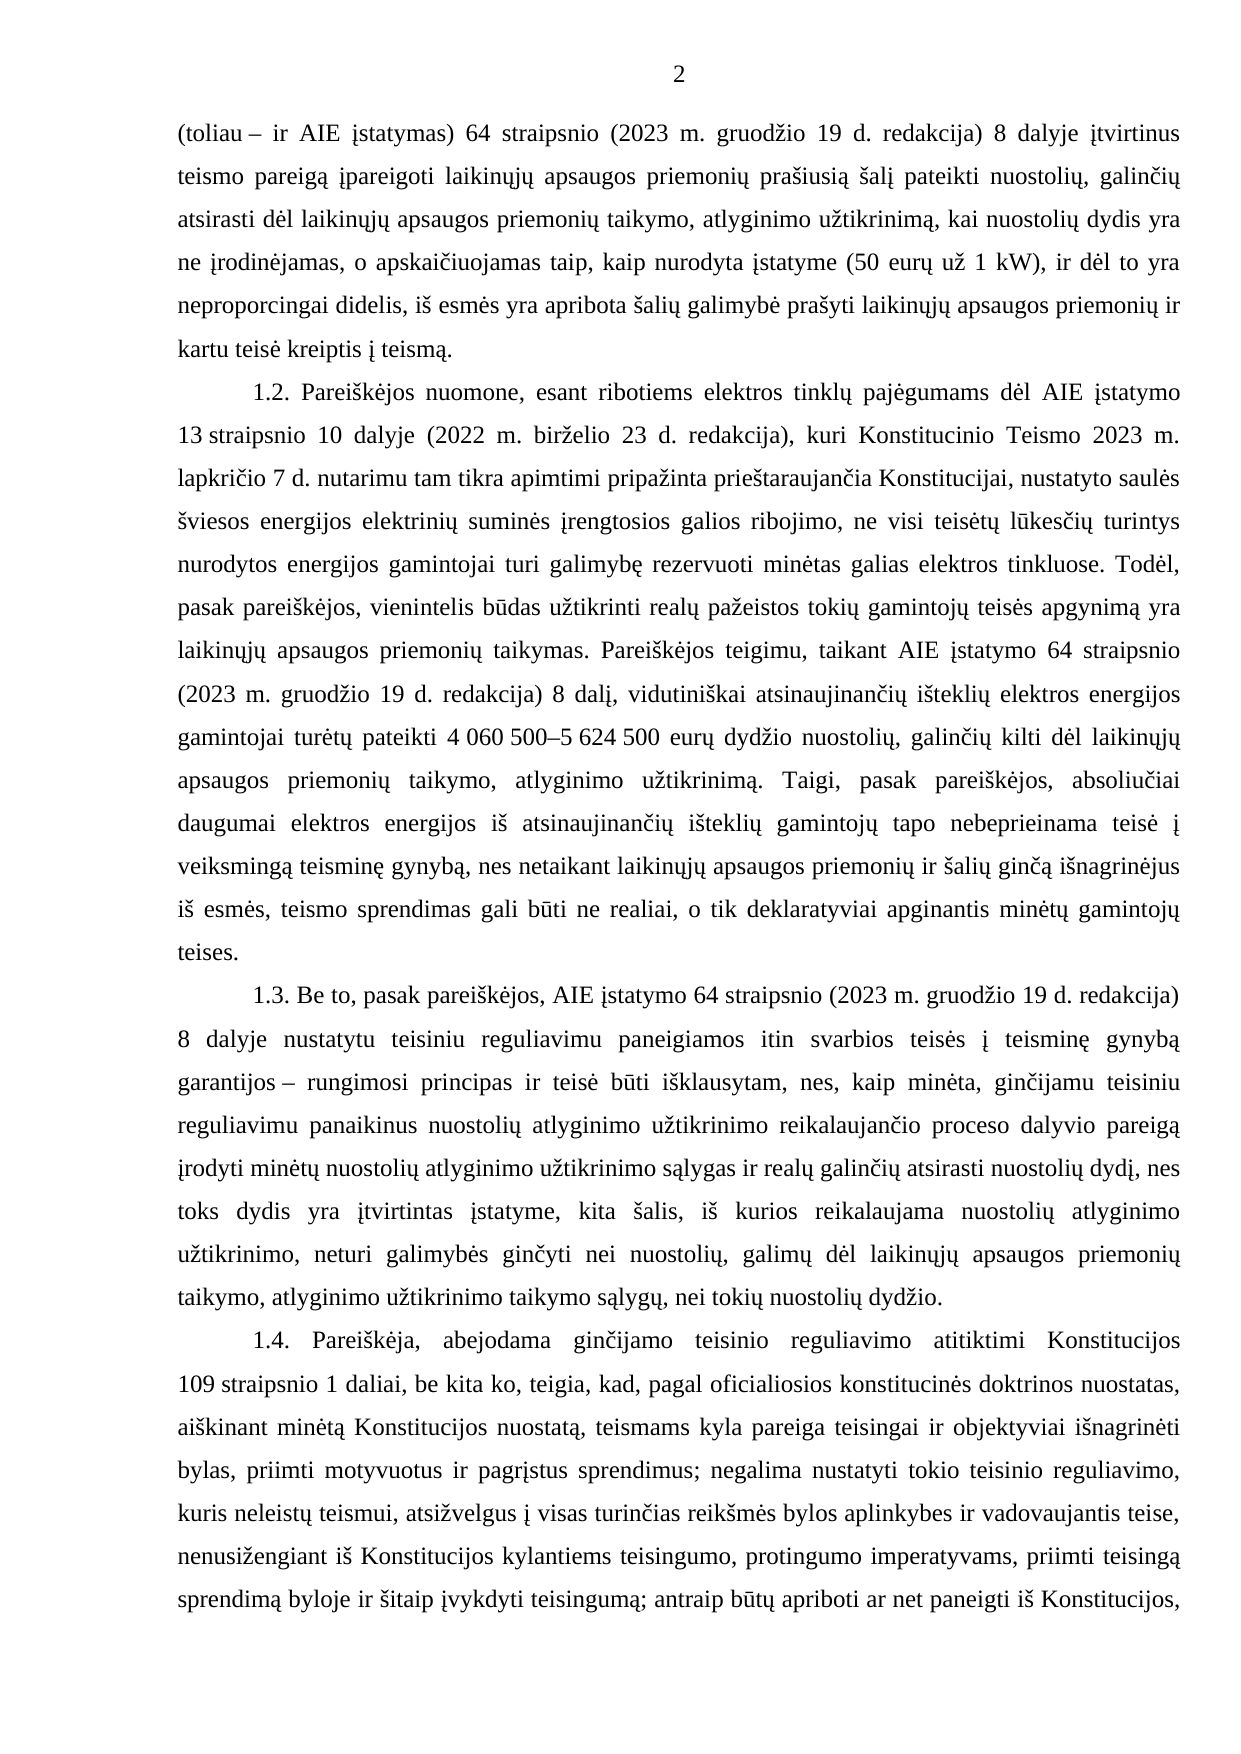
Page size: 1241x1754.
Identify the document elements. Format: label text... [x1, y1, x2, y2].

text (toliau – ir AIE įstatymas) 64 straipsnio (2023 m. gruodžio 19 d. redakcija) 8 dalyje įtvirtinus teismo pareigą įpareigoti laikinųjų apsaugos priemonių prašiusią šalį pateikti nuostolių, galinčių atsirasti dėl laikinųjų apsaugos priemonių taikymo, atlyginimo užtikrinimą, kai nuostolių dydis yra ne įrodinėjamas, o apskaičiuojamas taip, kaip nurodyta įstatyme (50 eurų už 1 kW), ir dėl to yra neproporcingai didelis, iš esmės yra apribota šalių galimybė prašyti laikinųjų apsaugos priemonių ir kartu teisė kreiptis į teismą. [177, 118, 1181, 362]
text 1.2. Pareiškėjos nuomone, esant ribotiems elektros tinklų pajėgumams dėl AIE įstatymo 13 straipsnio 10 dalyje (2022 m. birželio 23 d. redakcija), kuri Konstitucinio Teismo 2023 m. lapkričio 7 d. nutarimu tam tikra apimtimi pripažinta prieštaraujančia Konstitucijai, nustatyto saulės šviesos energijos elektrinių suminės įrengtosios galios ribojimo, ne visi teisėtų lūkesčių turintys nurodytos energijos gamintojai turi galimybę rezervuoti minėtas galias elektros tinkluose. Todėl, pasak pareiškėjos, vienintelis būdas užtikrinti realų pažeistos tokių gamintojų teisės apgynimą yra laikinųjų apsaugos priemonių taikymas. Pareiškėjos teigimu, taikant AIE įstatymo 64 straipsnio (2023 m. gruodžio 19 d. redakcija) 8 dalį, vidutiniškai atsinaujinančių išteklių elektros energijos gamintojai turėtų pateikti 4 060 500–5 624 500 eurų dydžio nuostolių, galinčių kilti dėl laikinųjų apsaugos priemonių taikymo, atlyginimo užtikrinimą. Taigi, pasak pareiškėjos, absoliučiai daugumai elektros energijos iš atsinaujinančių išteklių gamintojų tapo nebeprieinama teisė į veiksmingą teisminę gynybą, nes netaikant laikinųjų apsaugos priemonių ir šalių ginčą išnagrinėjus iš esmės, teismo sprendimas gali būti ne realiai, o tik deklaratyviai apginantis minėtų gamintojų teises. [177, 377, 1181, 966]
text 1.3. Be to, pasak pareiškėjos, AIE įstatymo 64 straipsnio (2023 m. gruodžio 19 d. redakcija) 8 dalyje nustatytu teisiniu reguliavimu paneigiamos itin svarbios teisės į teisminę gynybą garantijos – rungimosi principas ir teisė būti išklausytam, nes, kaip minėta, ginčijamu teisiniu reguliavimu panaikinus nuostolių atlyginimo užtikrinimo reikalaujančio proceso dalyvio pareigą įrodyti minėtų nuostolių atlyginimo užtikrinimo sąlygas ir realų galinčių atsirasti nuostolių dydį, nes toks dydis yra įtvirtintas įstatyme, kita šalis, iš kurios reikalaujama nuostolių atlyginimo užtikrinimo, neturi galimybės ginčyti nei nuostolių, galimų dėl laikinųjų apsaugos priemonių taikymo, atlyginimo užtikrinimo taikymo sąlygų, nei tokių nuostolių dydžio. [177, 981, 1181, 1311]
text 1.4. Pareiškėja, abejodama ginčijamo teisinio reguliavimo atitiktimi Konstitucijos 109 straipsnio 1 daliai, be kita ko, teigia, kad, pagal oficialiosios konstitucinės doktrinos nuostatas, aiškinant minėtą Konstitucijos nuostatą, teismams kyla pareiga teisingai ir objektyviai išnagrinėti bylas, priimti motyvuotus ir pagrįstus sprendimus; negalima nustatyti tokio teisinio reguliavimo, kuris neleistų teismui, atsižvelgus į visas turinčias reikšmės bylos aplinkybes ir vadovaujantis teise, nenusižengiant iš Konstitucijos kylantiems teisingumo, protingumo imperatyvams, priimti teisingą sprendimą byloje ir šitaip įvykdyti teisingumą; antraip būtų apriboti ar net paneigti iš Konstitucijos, [177, 1326, 1181, 1613]
